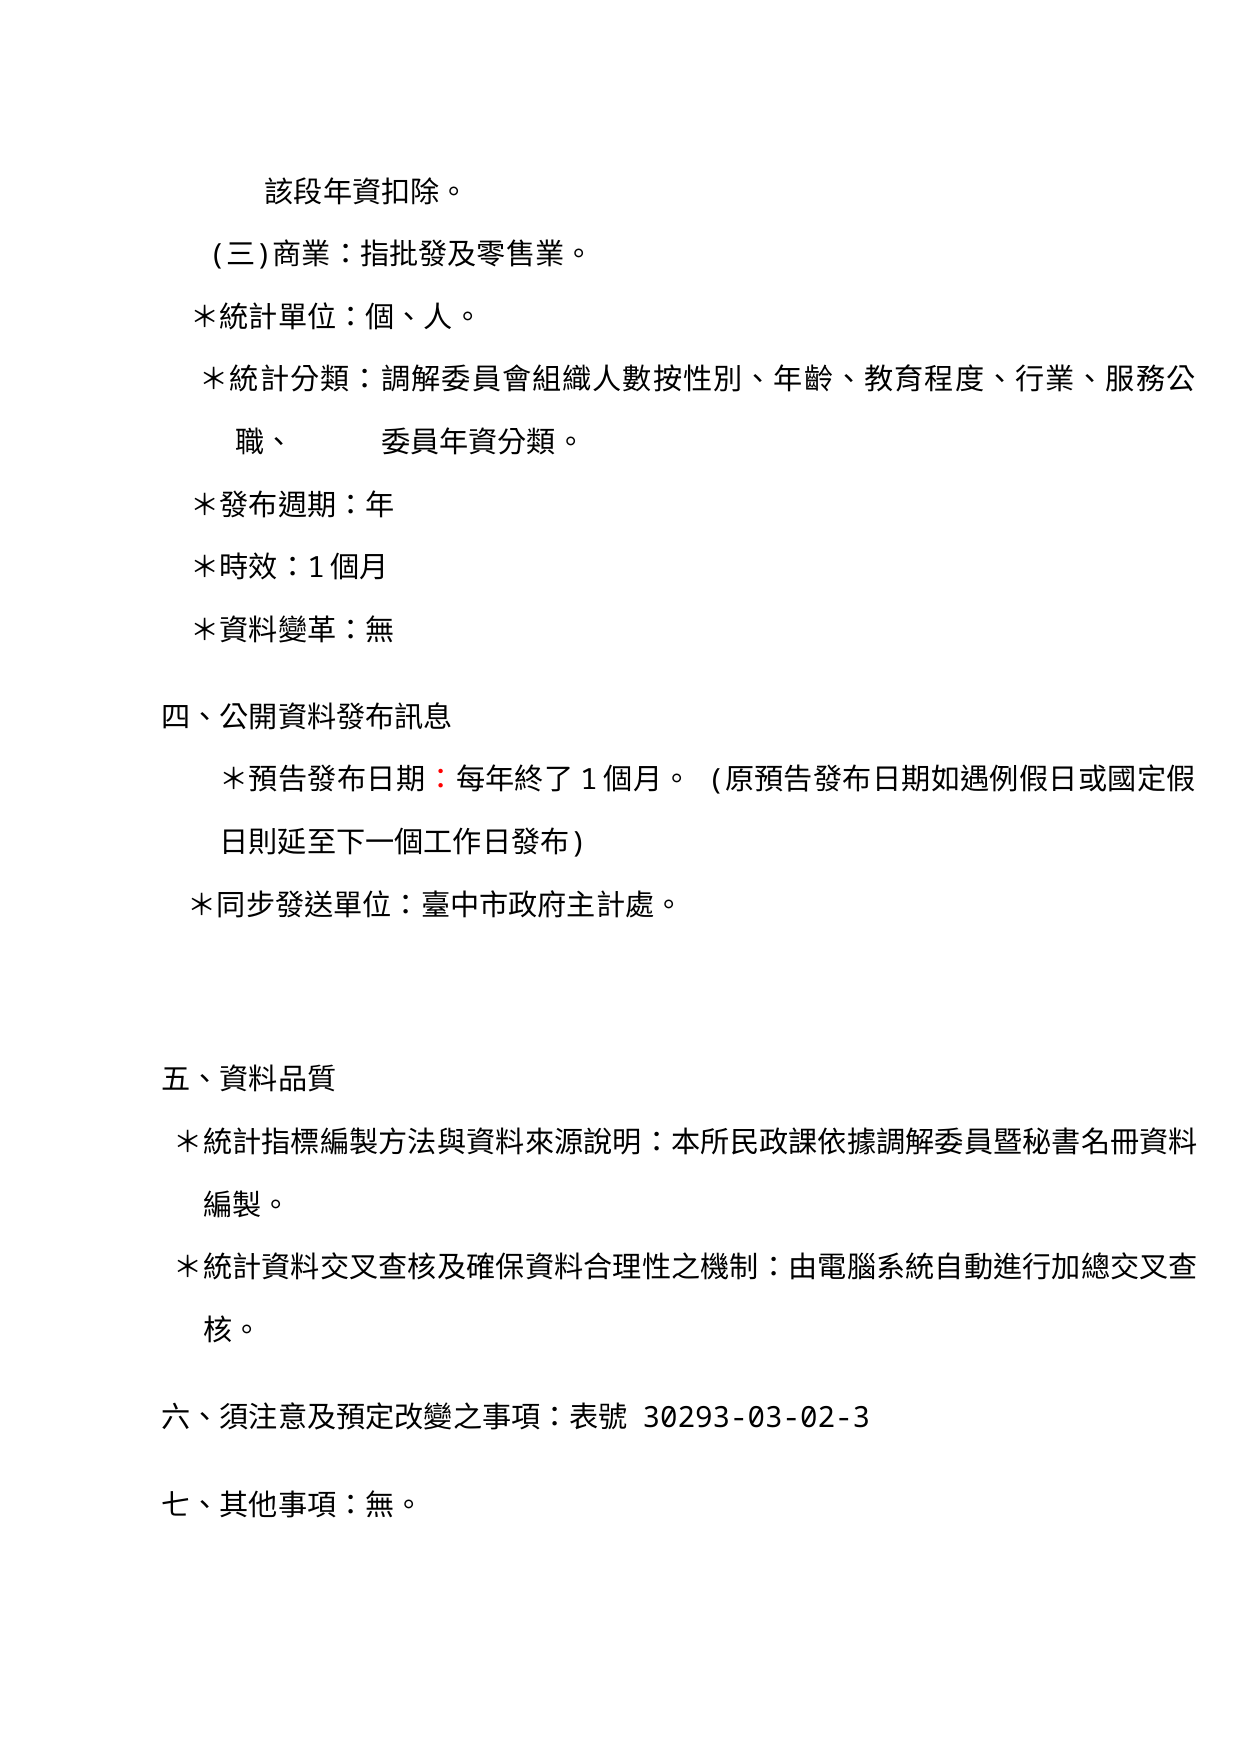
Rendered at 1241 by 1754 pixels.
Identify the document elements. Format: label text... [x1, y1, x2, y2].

table_header 該段年資扣除。 (三)商業：指批發及零售業。 ＊統計單位：個、人。 ＊統計分類：調解委員會組織人數按性別、年齡、教育程度、行業、服務公職、 委員年資分類。 ＊發布週期：年 ＊時效：1個月 ＊資料變革：無 四、公開資料發布訊息 ＊預告發布日期：每年終了1個月。 (原預告發布日期如遇例假日或國定假日則延至下一個工作日發布) ＊同步發送單位：臺中市政府主計處。 五、資料品質 ＊統計指標編製方法與資料來源說明：本所民政課依據調解委員暨秘書名冊資料編製。 ＊統計資料交叉查核及確保資料合理性之機制：由電腦系統自動進行加總交叉查核。 六、須注意及預定改變之事項：表號 30293-03-02-3 七、其他事項：無。 [150, 148, 1209, 1523]
